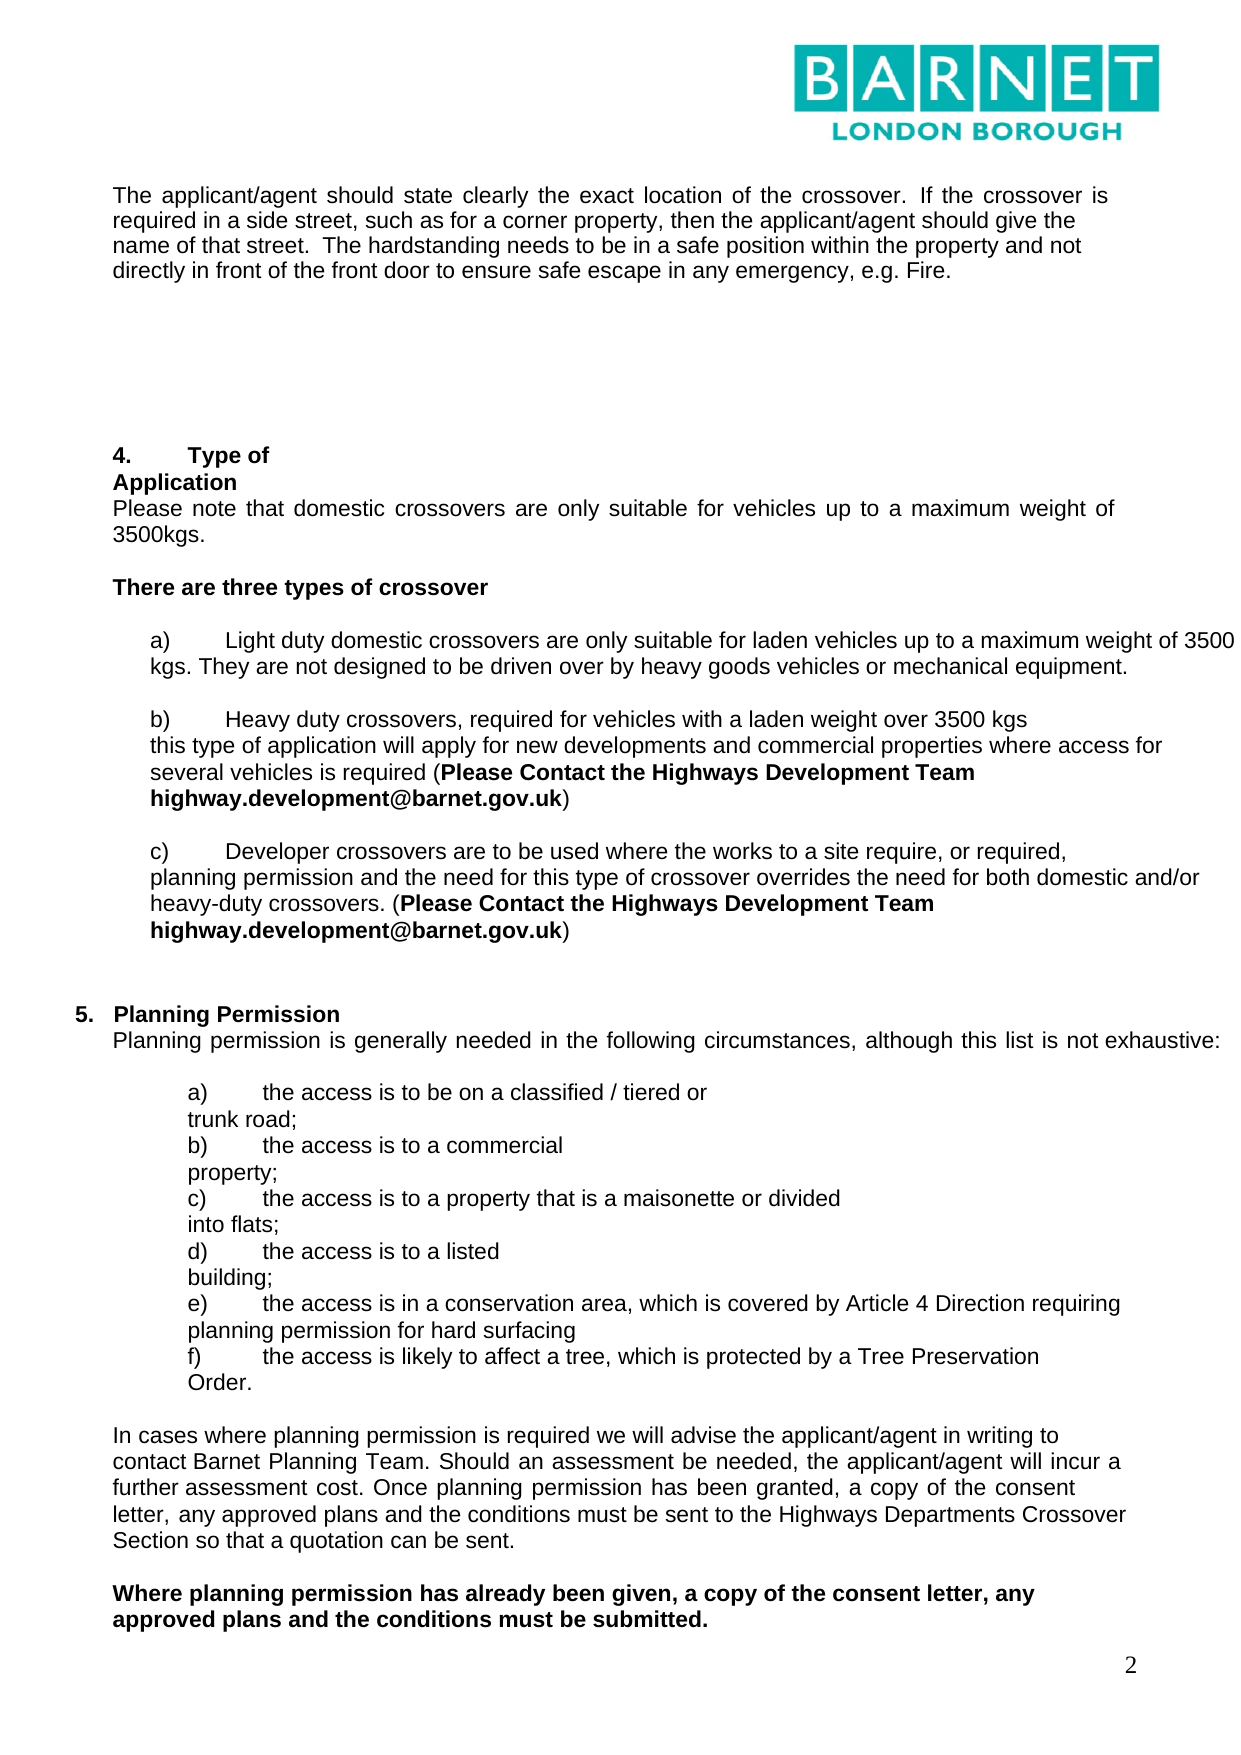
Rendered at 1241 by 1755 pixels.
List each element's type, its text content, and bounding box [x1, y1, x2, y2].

text The applicant/agent should state clearly the exact location of the crossover. If the crossover is required in a side street, such as for a corner property, then the applicant/agent should give the name of that street. The hardstanding needs to be in a safe position within the property and not directly in front of the front door to ensure safe escape in any emergency, e.g. Fire. [112, 183, 1137, 284]
text Please note that domestic crossovers are only suitable for vehicles up to a maximum weight of 3500kgs. [112, 495, 1136, 548]
list the access is to be on a classified / tiered or trunk road; [187, 1080, 761, 1132]
list the access is likely to affect a tree, which is protected by a Tree Preservation Order. [187, 1343, 1049, 1395]
list Heavy duty crossovers, required for vehicles with a laden weight over 3500 kgs [150, 706, 1240, 732]
subtitle planning permission and the need for this type of crossover overrides the need for both domestic and/or heavy-duty crossovers. (Please Contact the Highways Development Team highway.development@barnet.gov.uk) [150, 864, 1240, 943]
subtitle Where planning permission has already been given, a copy of the consent letter, any approved plans and the conditions must be submitted. [112, 1580, 1137, 1632]
list the access is to a commercial property; [187, 1132, 598, 1185]
text In cases where planning permission is required we will advise the applicant/agent in writing to contact Barnet Planning Team. Should an assessment be needed, the applicant/agent will incur a further assessment cost. Once planning permission has been granted, a copy of the consent letter, any approved plans and the conditions must be sent to the Highways Departments Crossover Section so that a quotation can be sent. [112, 1422, 1137, 1553]
subtitle this type of application will apply for new developments and commercial properties where access for several vehicles is required (Please Contact the Highways Development Team highway.development@barnet.gov.uk) [150, 732, 1240, 811]
text Planning permission is generally needed in the following circumstances, although this list is not exhaustive: [112, 1027, 1240, 1053]
list the access is to a listed building; [187, 1238, 530, 1290]
list Developer crossovers are to be used where the works to a site require, or required, [150, 838, 1240, 864]
subtitle There are three types of crossover [112, 574, 1240, 600]
list the access is to a property that is a maisonette or divided into flats; [187, 1185, 878, 1238]
subtitle Planning Permission [75, 1001, 1240, 1027]
list the access is in a conservation area, which is covered by Article 4 Direction requiring planning permission for hard surfacing [187, 1291, 1136, 1343]
subtitle Type of Application [112, 442, 339, 495]
list Light duty domestic crossovers are only suitable for laden vehicles up to a maximum weight of 3500 kgs. They are not designed to be driven over by heavy goods vehicles or mechanical equipment. [150, 627, 1240, 679]
